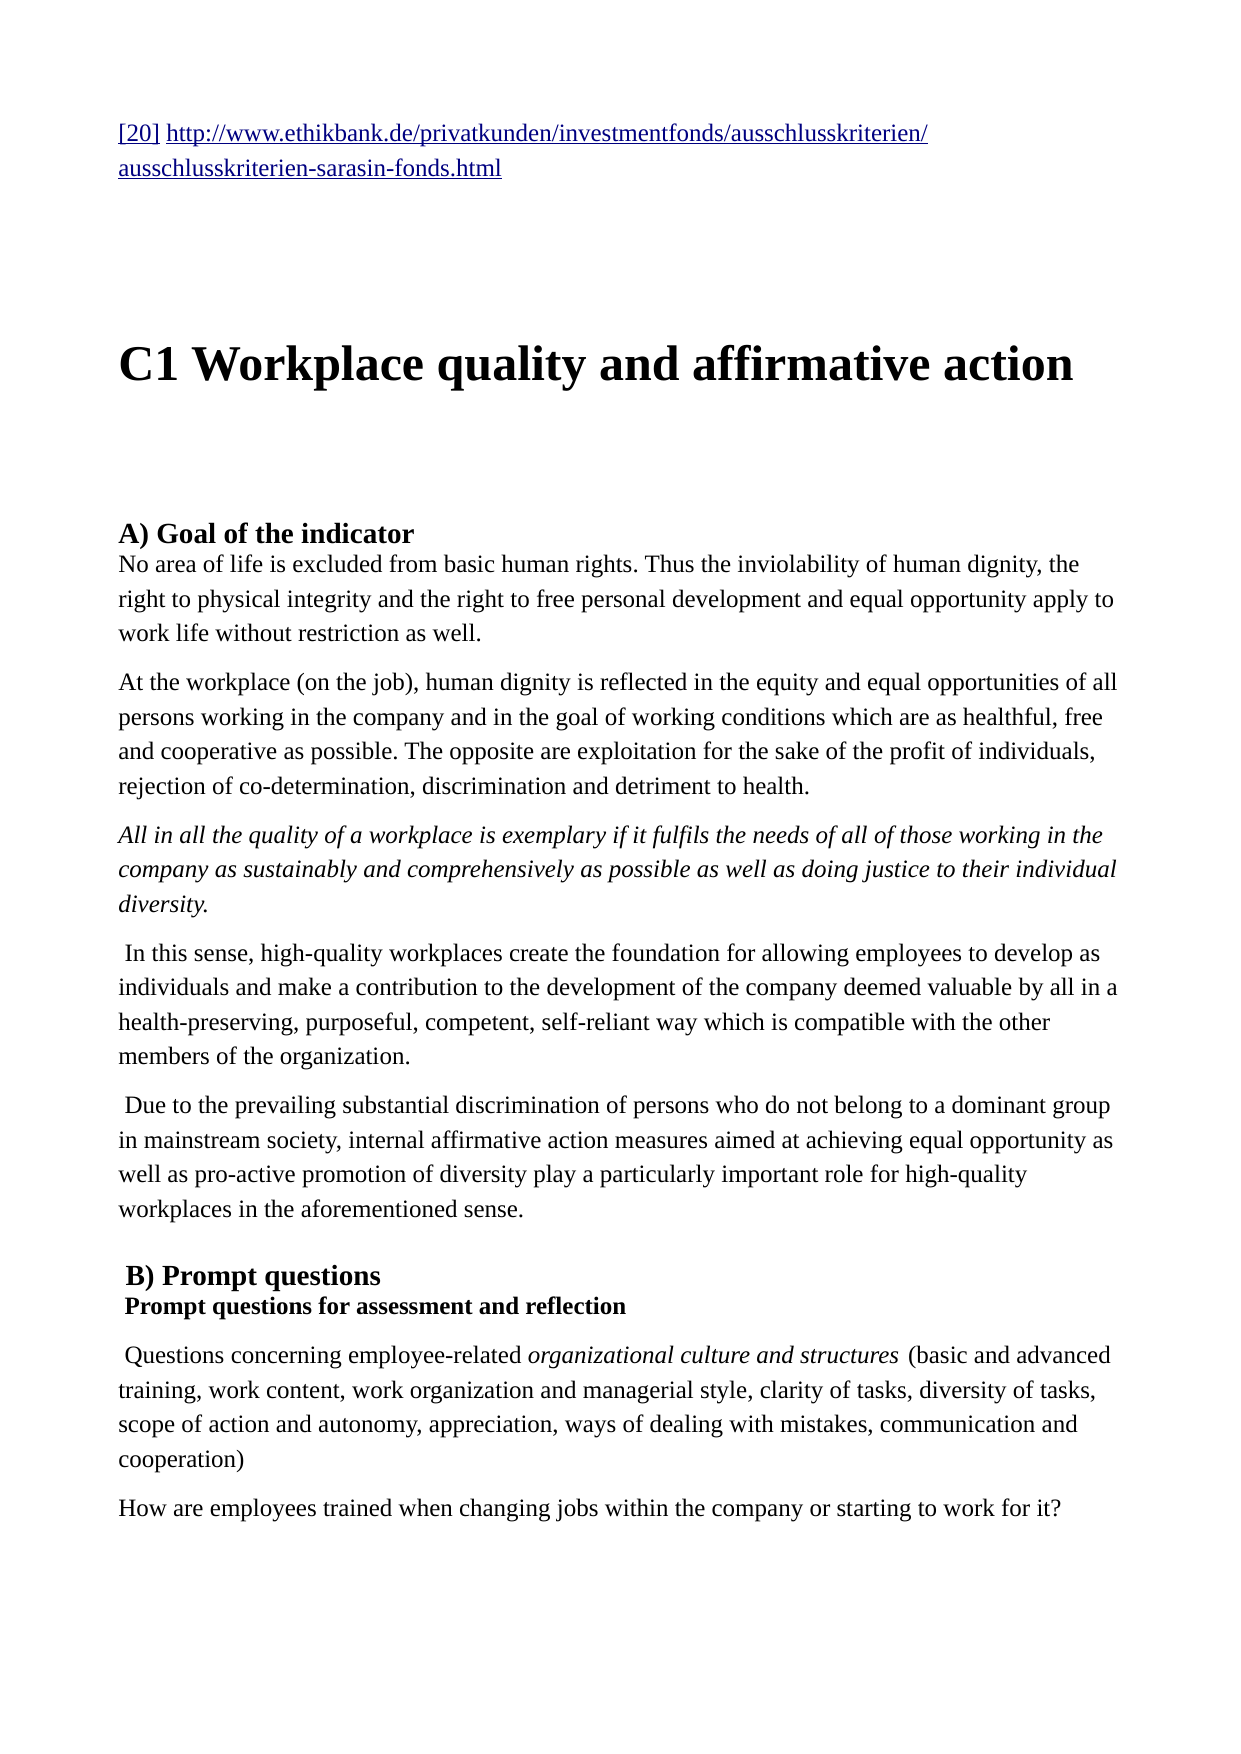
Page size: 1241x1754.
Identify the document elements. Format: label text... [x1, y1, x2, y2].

text In this sense, high-quality workplaces create the foundation for allowing employees to develop as individuals and make a contribution to the development of the company deemed valuable by all in a health-preserving, purposeful, competent, self-reliant way which is compatible with the other members of the organization. [118, 938, 1122, 1070]
subtitle B) Prompt questions [118, 1258, 1122, 1291]
text At the workplace (on the job), human dignity is reflected in the equity and equal opportunities of all persons working in the company and in the goal of working conditions which are as healthful, free and cooperative as possible. The opposite are exploitation for the sake of the profit of individuals, rejection of co-determination, discrimination and detriment to health. [118, 667, 1122, 800]
text Questions concerning employee-related organizational culture and structures (basic and advanced training, work content, work organization and managerial style, clarity of tasks, diversity of tasks, scope of action and autonomy, appreciation, ways of dealing with mistakes, communication and cooperation) [118, 1340, 1122, 1472]
text [20] http://www.ethikbank.de/privatkunden/investmentfonds/ausschlusskriterien/ausschlusskriterien-sarasin-fonds.html [118, 118, 1122, 181]
subtitle C1 Workplace quality and affirmative action [118, 333, 1122, 391]
text Prompt questions for assessment and reflection [118, 1291, 1122, 1320]
text All in all the quality of a workplace is exemplary if it fulfils the needs of all of those working in the company as sustainably and comprehensively as possible as well as doing justice to their individual diversity. [118, 820, 1122, 918]
text How are employees trained when changing jobs within the company or starting to work for it? [118, 1493, 1122, 1521]
subtitle A) Goal of the indicator [118, 516, 1122, 549]
text No area of life is excluded from basic human rights. Thus the inviolability of human dignity, the right to physical integrity and the right to free personal development and equal opportunity apply to work life without restriction as well. [118, 549, 1122, 647]
text Due to the prevailing substantial discrimination of persons who do not belong to a dominant group in mainstream society, internal affirmative action measures aimed at achieving equal opportunity as well as pro-active promotion of diversity play a particularly important role for high-quality workplaces in the aforementioned sense. [118, 1091, 1122, 1223]
